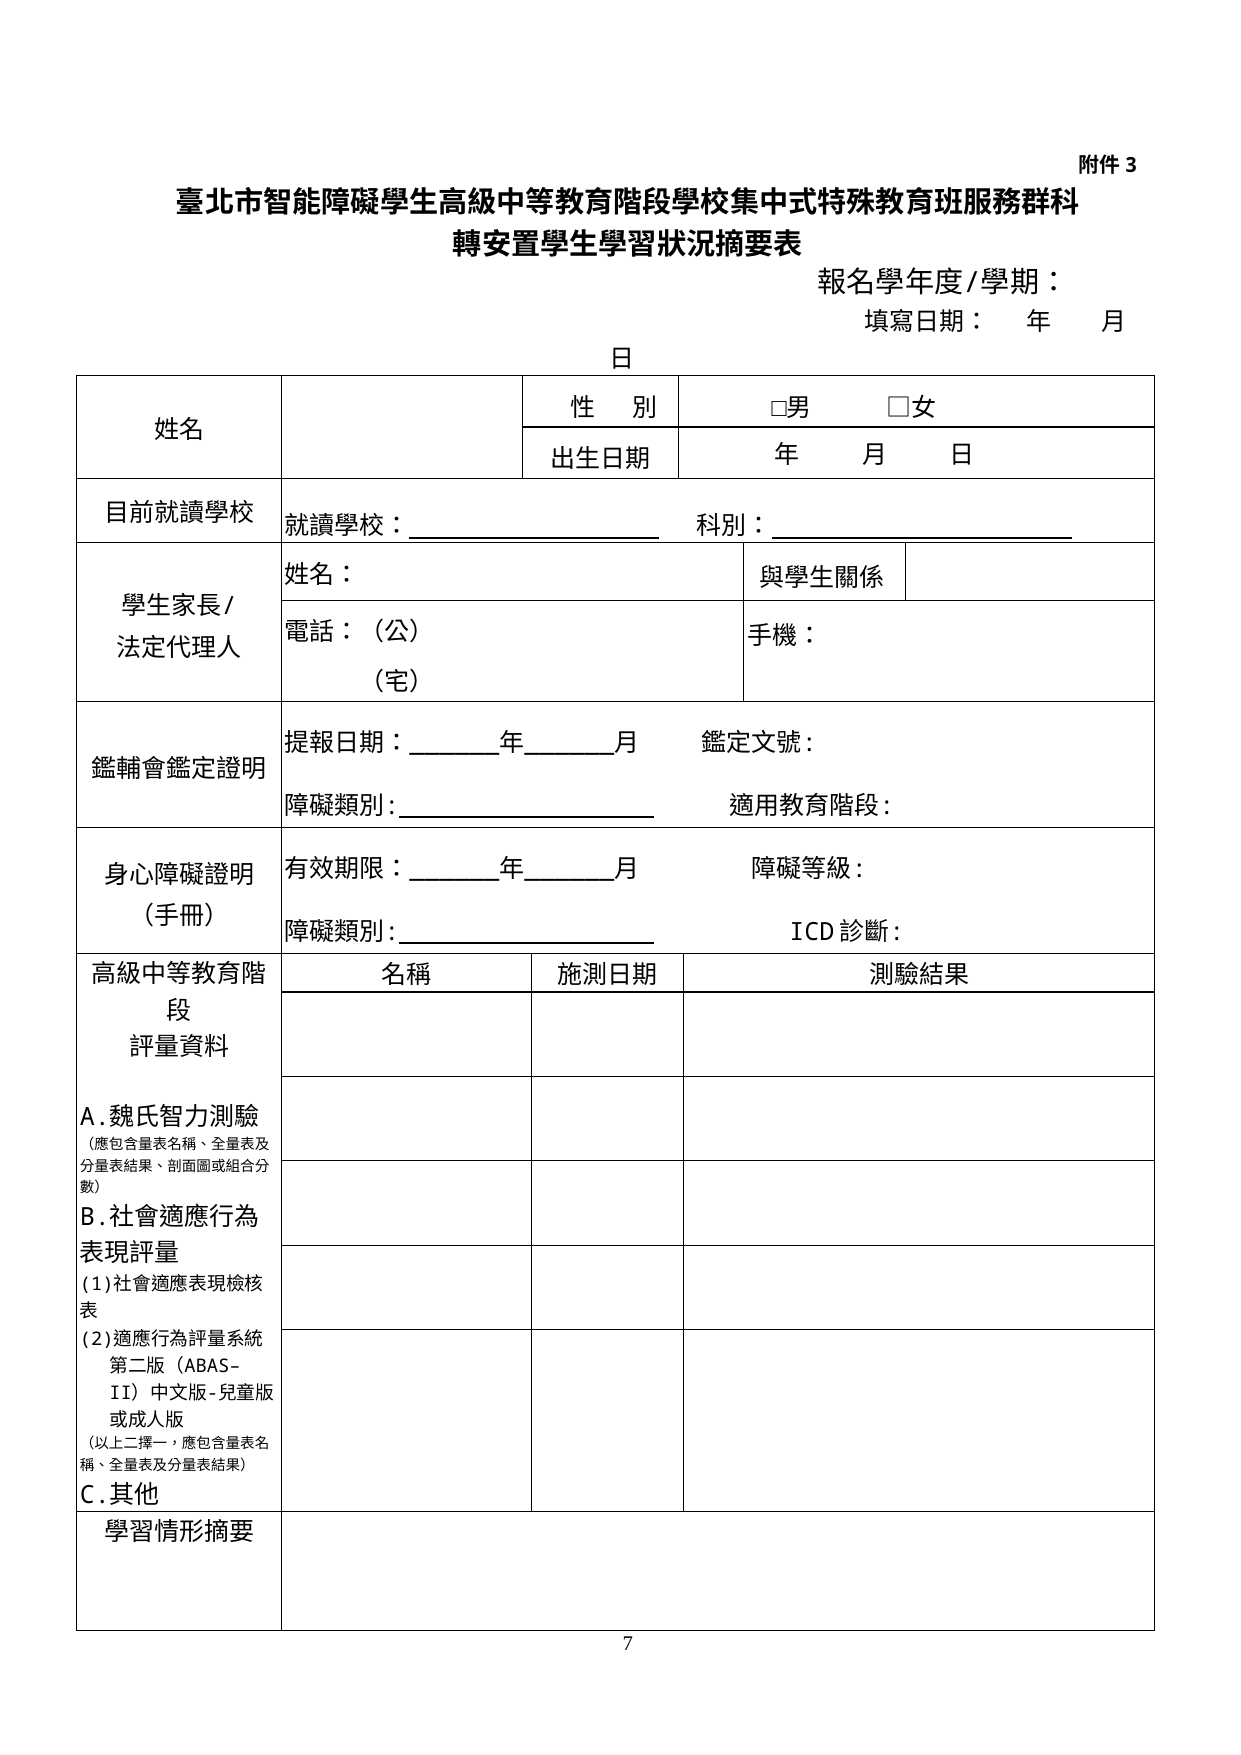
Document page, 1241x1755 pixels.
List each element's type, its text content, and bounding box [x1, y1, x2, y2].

text 臺北市智能障礙學生高級中等教育階段學校集中式特殊教育班服務群科 [118, 178, 1137, 221]
table_cell [684, 1161, 1154, 1244]
table_cell [684, 1246, 1154, 1329]
table_cell [532, 1246, 683, 1329]
table_cell [906, 543, 1154, 600]
text 報名學年度/學期： [118, 263, 1137, 300]
table_cell 學生家長/ 法定代理人 [77, 543, 281, 701]
table_cell 年 月 日 [679, 428, 1154, 477]
table_header □男 □女 [679, 376, 1154, 426]
table_cell [532, 993, 683, 1076]
table_cell 有效期限：______年______月 障礙等級: 障礙類別: ICD診斷: [282, 828, 1154, 953]
table_cell 提報日期：______年______月 鑑定文號: 障礙類別: 適用教育階段: [282, 702, 1154, 827]
table_cell [684, 993, 1154, 1076]
text 附件3 [118, 148, 1137, 178]
table_cell 名稱 [282, 954, 531, 991]
table_cell [282, 1512, 1154, 1630]
table_cell 電話：（公） （宅） [282, 601, 743, 701]
table_header [282, 376, 522, 477]
table_header 性 別 [523, 376, 678, 426]
table_cell 學習情形摘要 [77, 1512, 281, 1630]
table_cell [532, 1077, 683, 1160]
text 轉安置學生學習狀況摘要表 [118, 221, 1137, 263]
table_header 姓名 [77, 376, 281, 477]
table_cell 目前就讀學校 [77, 479, 281, 542]
table_cell [282, 993, 531, 1076]
table_cell [282, 1246, 531, 1329]
table_cell 身心障礙證明 （手冊） [77, 828, 281, 953]
table_cell [282, 1077, 531, 1160]
table_cell 高級中等教育階段 評量資料 A.魏氏智力測驗 （應包含量表名稱、全量表及分量表結果、剖面圖或組合分數） B.社會適應行為表現評量 (1)社會適應表現檢核表 (2)適應行為評量系統第二版（ABAS–II）中文版-兒童版或成人版 （以上二擇一，應包含量表名稱、全量表及分量表結果） C.其他 [77, 954, 281, 1511]
table_cell 施測日期 [532, 954, 683, 991]
table_cell 手機： [744, 601, 1154, 701]
table_cell [532, 1161, 683, 1244]
text 填寫日期： 年 月 日 [118, 300, 1137, 375]
table_cell [684, 1330, 1154, 1511]
table_cell 就讀學校： 科別： [282, 479, 1154, 542]
table_cell 出生日期 [523, 428, 678, 477]
table_cell 與學生關係 [744, 543, 905, 600]
table_cell [532, 1330, 683, 1511]
table_cell [684, 1077, 1154, 1160]
table_cell 鑑輔會鑑定證明 [77, 702, 281, 827]
table_cell [282, 1330, 531, 1511]
table_cell [282, 1161, 531, 1244]
table_cell 姓名： [282, 543, 743, 600]
table_cell 測驗結果 [684, 954, 1154, 991]
